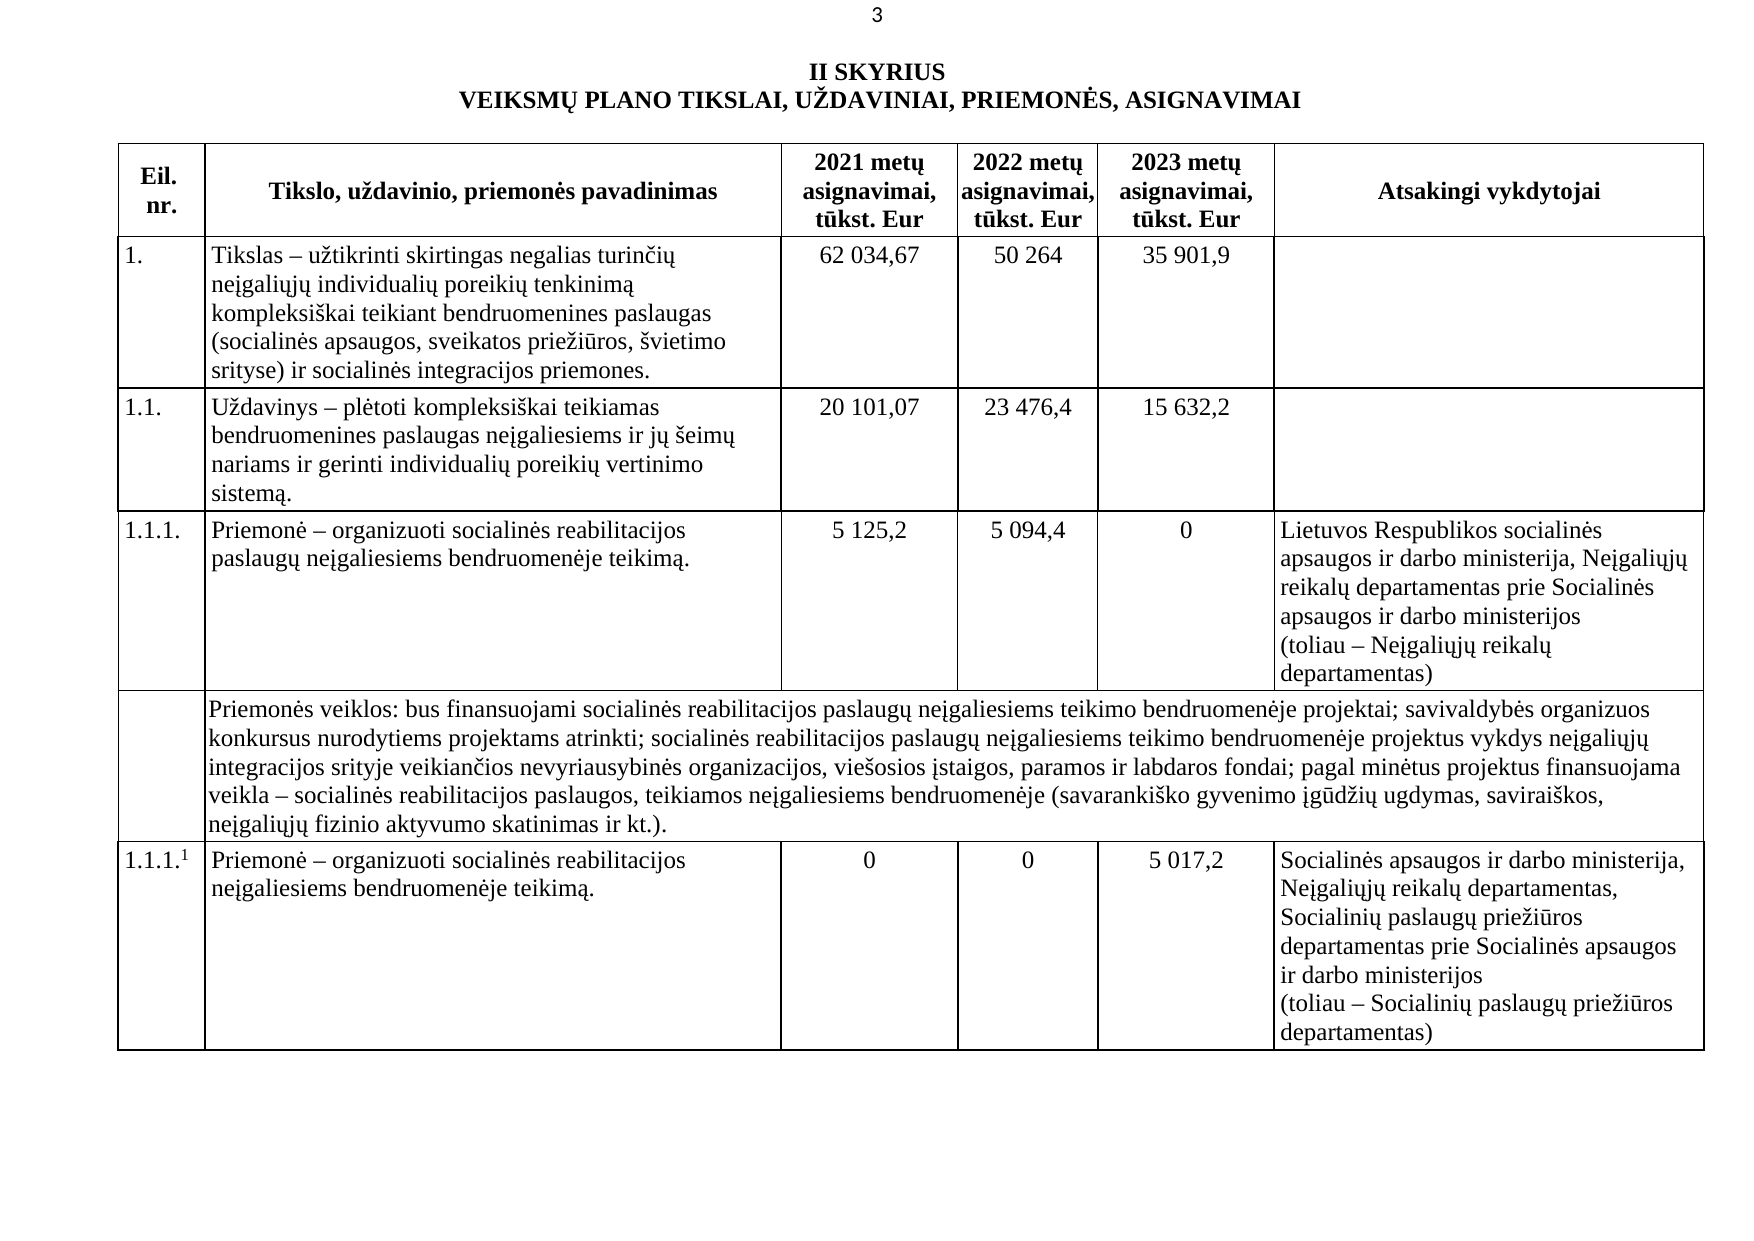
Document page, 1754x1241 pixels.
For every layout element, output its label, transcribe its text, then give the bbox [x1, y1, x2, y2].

table_cell 5 125,2 [782, 512, 957, 690]
table_cell 1.1. [119, 389, 204, 510]
table_cell 35 901,9 [1099, 237, 1273, 387]
table_cell Lietuvos Respublikos socialinės apsaugos ir darbo ministerija, Neįgaliųjų reikalų departamentas prie Socialinės apsaugos ir darbo ministerijos (toliau – Neįgaliųjų reikalų departamentas) [1275, 512, 1703, 690]
table_cell [1275, 237, 1703, 387]
table_header 2022 metų asignavimai, tūkst. Eur [958, 144, 1097, 236]
table_cell 15 632,2 [1099, 389, 1273, 510]
table_cell 20 101,07 [782, 389, 957, 510]
table_header 2023 metų asignavimai, tūkst. Eur [1098, 144, 1274, 236]
table_cell [1275, 389, 1703, 510]
table_cell [119, 691, 204, 841]
table_header Eil. nr. [119, 144, 204, 236]
table_header Atsakingi vykdytojai [1275, 144, 1703, 236]
table_cell Uždavinys – plėtoti kompleksiškai teikiamas bendruomenines paslaugas neįgaliesiems ir jų šeimų nariams ir gerinti individualių poreikių vertinimo sistemą. [206, 389, 780, 510]
table_cell 0 [1098, 512, 1274, 690]
table_cell Priemonė – organizuoti socialinės reabilitacijos neįgaliesiems bendruomenėje teikimą. [206, 842, 780, 1049]
table_cell 0 [782, 842, 957, 1049]
table_header Tikslo, uždavinio, priemonės pavadinimas [206, 144, 781, 236]
table_cell 0 [959, 842, 1097, 1049]
table_header 2021 metų asignavimai, tūkst. Eur [782, 144, 957, 236]
table_cell 62 034,67 [782, 237, 957, 387]
table_cell Priemonė – organizuoti socialinės reabilitacijos paslaugų neįgaliesiems bendruomenėje teikimą. [206, 512, 781, 690]
table_cell Socialinės apsaugos ir darbo ministerija, Neįgaliųjų reikalų departamentas, Socialinių paslaugų priežiūros departamentas prie Socialinės apsaugos ir darbo ministerijos (toliau – Socialinių paslaugų priežiūros departamentas) [1275, 842, 1703, 1049]
table_cell Priemonės veiklos: bus finansuojami socialinės reabilitacijos paslaugų neįgaliesiems teikimo bendruomenėje projektai; savivaldybės organizuos konkursus nurodytiems projektams atrinkti; socialinės reabilitacijos paslaugų neįgaliesiems teikimo bendruomenėje projektus vykdys neįgaliųjų integracijos srityje veikiančios nevyriausybinės organizacijos, viešosios įstaigos, paramos ir labdaros fondai; pagal minėtus projektus finansuojama veikla – socialinės reabilitacijos paslaugos, teikiamos neįgaliesiems bendruomenėje (savarankiško gyvenimo įgūdžių ugdymas, saviraiškos, neįgaliųjų fizinio aktyvumo skatinimas ir kt.). [206, 691, 1703, 841]
table_cell 1.1.1. [119, 512, 204, 690]
table_cell 1.1.1.1 [119, 842, 204, 1049]
table_cell 5 094,4 [958, 512, 1097, 690]
table_cell 50 264 [959, 237, 1097, 387]
text VEIKSMŲ PLANO TIKSLAI, UŽDAVINIAI, PRIEMONĖS, ASIGNAVIMAI [118, 86, 1636, 114]
table_cell 1. [119, 237, 204, 387]
table_cell 23 476,4 [959, 389, 1097, 510]
table_cell Tikslas – užtikrinti skirtingas negalias turinčių neįgaliųjų individualių poreikių tenkinimą kompleksiškai teikiant bendruomenines paslaugas (socialinės apsaugos, sveikatos priežiūros, švietimo srityse) ir socialinės integracijos priemones. [206, 237, 780, 387]
table_cell 5 017,2 [1099, 842, 1273, 1049]
text II SKYRIUS [118, 57, 1636, 86]
